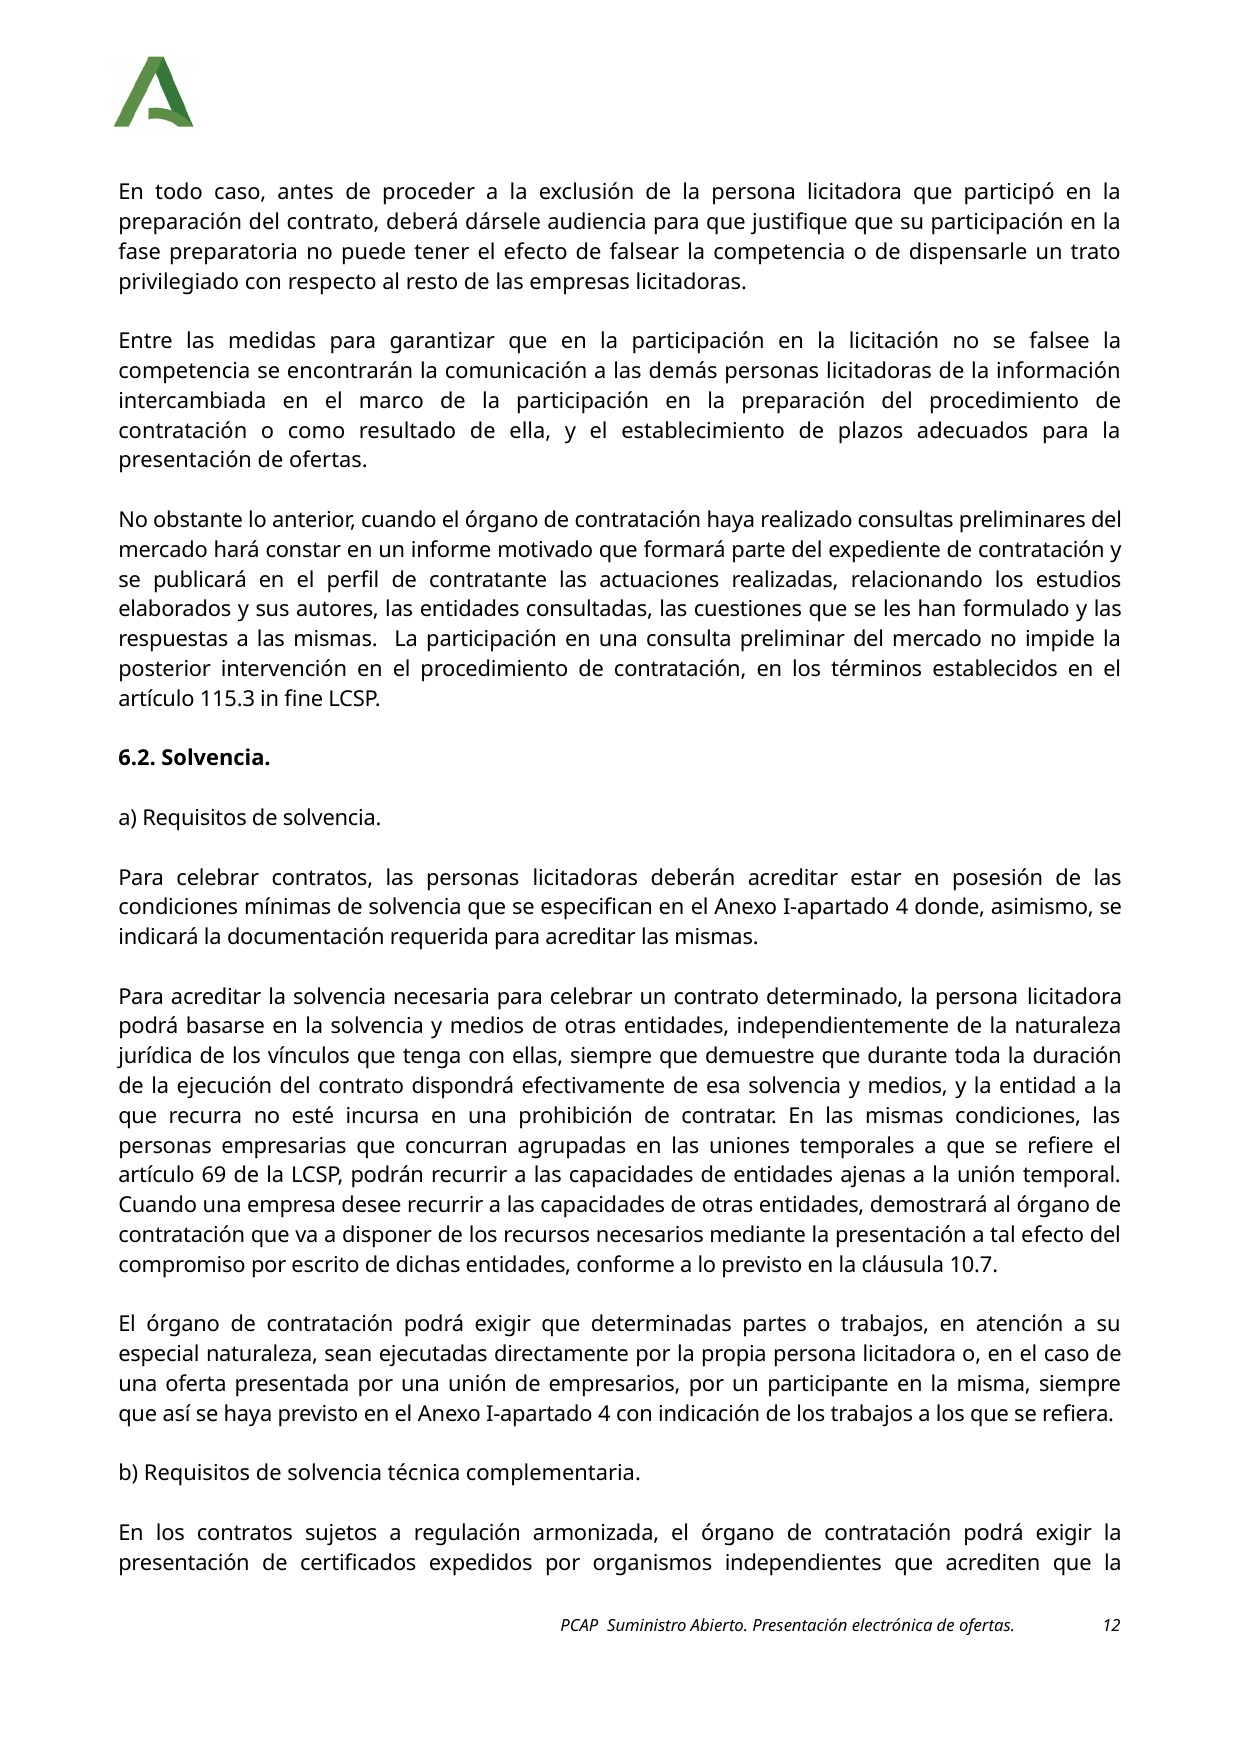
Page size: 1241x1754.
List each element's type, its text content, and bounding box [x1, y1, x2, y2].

text En todo caso, antes de proceder a la exclusión de la persona licitadora que participó en la preparación del contrato, deberá dársele audiencia para que justifique que su participación en la fase preparatoria no puede tener el efecto de falsear la competencia o de dispensarle un trato privilegiado con respecto al resto de las empresas licitadoras. [118, 176, 1122, 296]
picture [109, 52, 198, 131]
text El órgano de contratación podrá exigir que determinadas partes o trabajos, en atención a su especial naturaleza, sean ejecutadas directamente por la propia persona licitadora o, en el caso de una oferta presentada por una unión de empresarios, por un participante en la misma, siempre que así se haya previsto en el Anexo I-apartado 4 con indicación de los trabajos a los que se refiera. [118, 1308, 1122, 1428]
text En los contratos sujetos a regulación armonizada, el órgano de contratación podrá exigir la presentación de certificados expedidos por organismos independientes que acrediten que la [118, 1517, 1122, 1577]
text a) Requisitos de solvencia. [118, 802, 1122, 832]
text No obstante lo anterior, cuando el órgano de contratación haya realizado consultas preliminares del mercado hará constar en un informe motivado que formará parte del expediente de contratación y se publicará en el perfil de contratante las actuaciones realizadas, relacionando los estudios elaborados y sus autores, las entidades consultadas, las cuestiones que se les han formulado y las respuestas a las mismas. La participación en una consulta preliminar del mercado no impide la posterior intervención en el procedimiento de contratación, en los términos establecidos en el artículo 115.3 in fine LCSP. [118, 504, 1122, 713]
list Para celebrar contratos, las personas licitadoras deberán acreditar estar en posesión de las condiciones mínimas de solvencia que se especifican en el Anexo I-apartado 4 donde, asimismo, se indicará la documentación requerida para acreditar las mismas. [118, 862, 1122, 951]
text Para acreditar la solvencia necesaria para celebrar un contrato determinado, la persona licitadora podrá basarse en la solvencia y medios de otras entidades, independientemente de la naturaleza jurídica de los vínculos que tenga con ellas, siempre que demuestre que durante toda la duración de la ejecución del contrato dispondrá efectivamente de esa solvencia y medios, y la entidad a la que recurra no esté incursa en una prohibición de contratar. En las mismas condiciones, las personas empresarias que concurran agrupadas en las uniones temporales a que se refiere el artículo 69 de la LCSP, podrán recurrir a las capacidades de entidades ajenas a la unión temporal. Cuando una empresa desee recurrir a las capacidades de otras entidades, demostrará al órgano de contratación que va a disponer de los recursos necesarios mediante la presentación a tal efecto del compromiso por escrito de dichas entidades, conforme a lo previsto en la cláusula 10.7. [118, 981, 1122, 1279]
text b) Requisitos de solvencia técnica complementaria. [118, 1457, 1122, 1487]
text Entre las medidas para garantizar que en la participación en la licitación no se falsee la competencia se encontrarán la comunicación a las demás personas licitadoras de la información intercambiada en el marco de la participación en la preparación del procedimiento de contratación o como resultado de ella, y el establecimiento de plazos adecuados para la presentación de ofertas. [118, 325, 1122, 474]
subtitle 6.2. Solvencia. [118, 742, 1122, 772]
